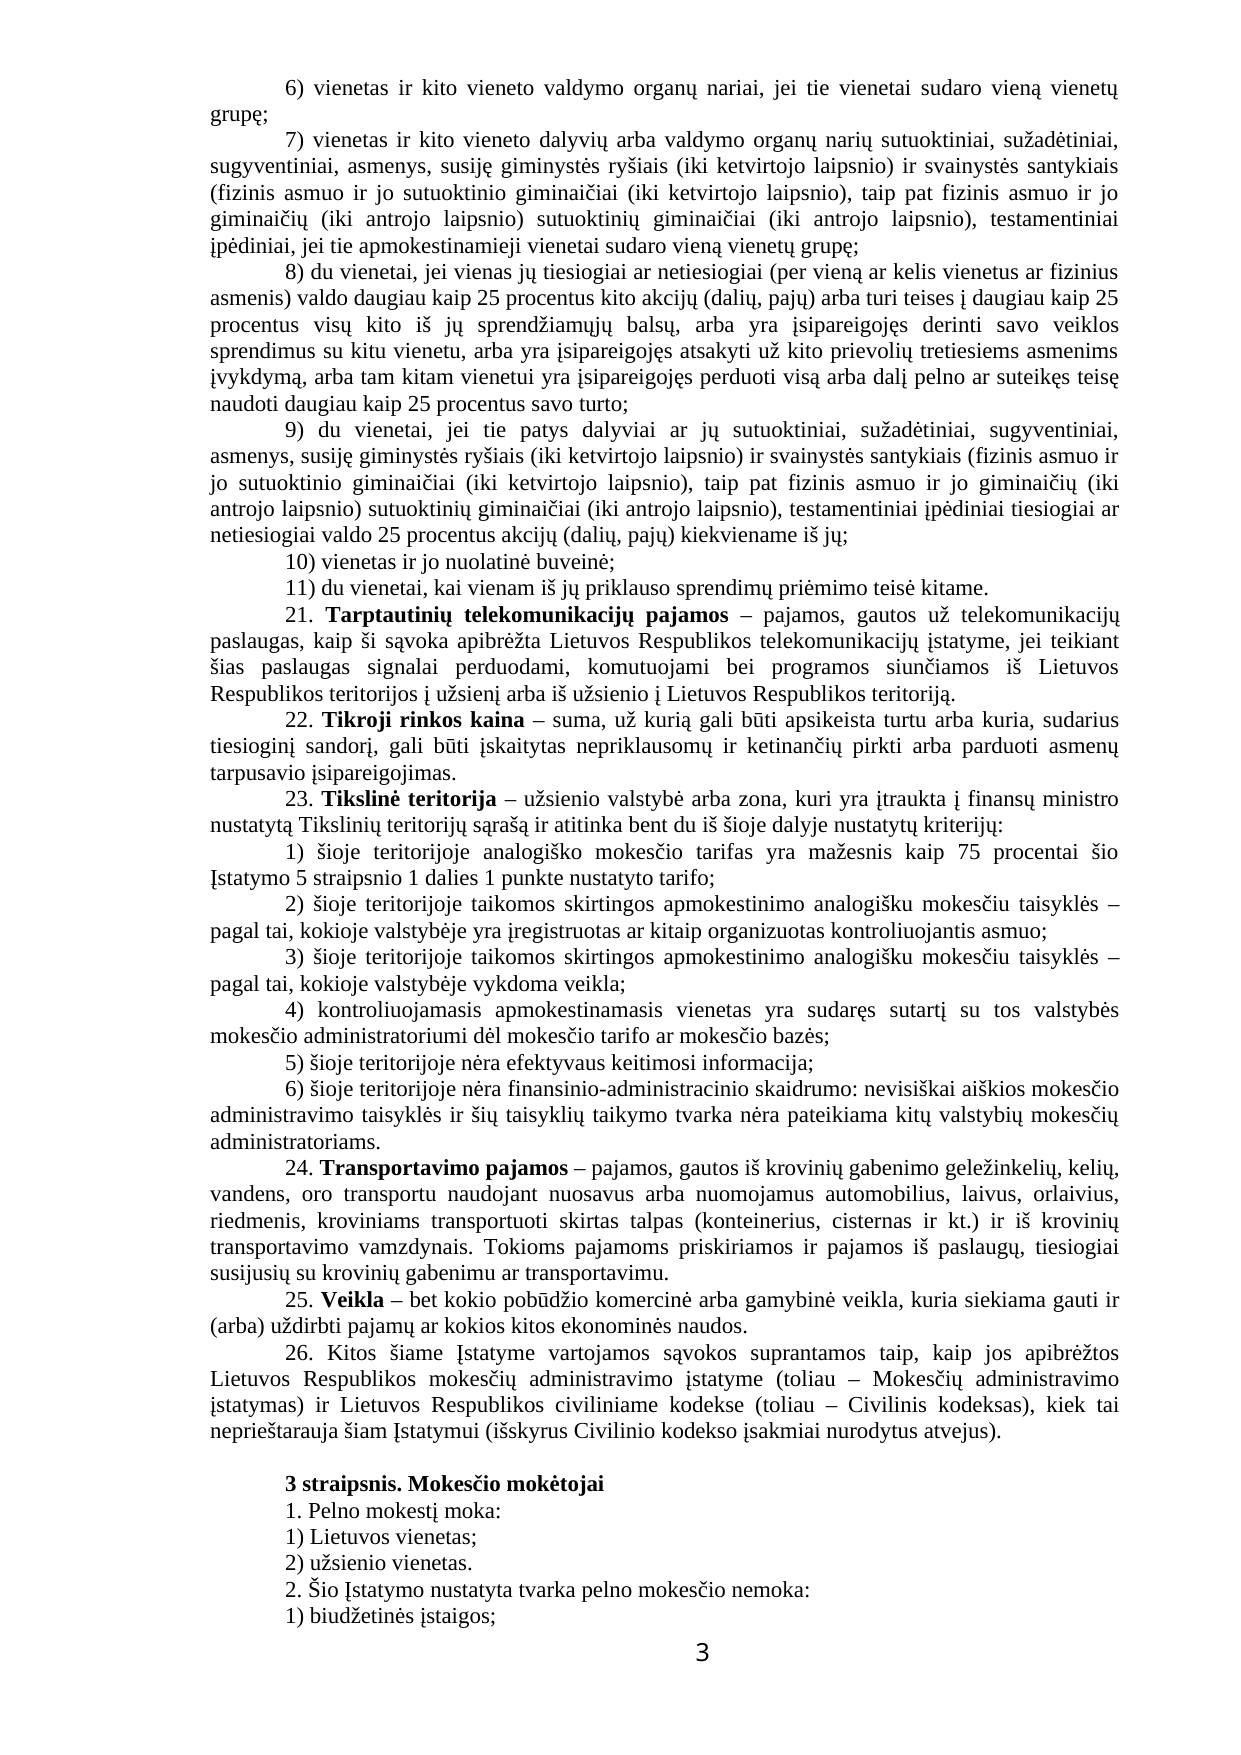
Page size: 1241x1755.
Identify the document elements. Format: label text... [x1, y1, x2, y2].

text 9) du vienetai, jei tie patys dalyviai ar jų sutuoktiniai, sužadėtiniai, sugyventiniai, asmenys, susiję giminystės ryšiais (iki ketvirtojo laipsnio) ir svainystės santykiais (fizinis asmuo ir jo sutuoktinio giminaičiai (iki ketvirtojo laipsnio), taip pat fizinis asmuo ir jo giminaičių (iki antrojo laipsnio) sutuoktinių giminaičiai (iki antrojo laipsnio), testamentiniai įpėdiniai tiesiogiai ar netiesiogiai valdo 25 procentus akcijų (dalių, pajų) kiekviename iš jų; [210, 416, 1120, 548]
text 3 straipsnis. Mokesčio mokėtojai [210, 1470, 1120, 1497]
text 1) biudžetinės įstaigos; [210, 1602, 1120, 1628]
text 4) kontroliuojamasis apmokestinamasis vienetas yra sudaręs sutartį su tos valstybės mokesčio administratoriumi dėl mokesčio tarifo ar mokesčio bazės; [210, 996, 1120, 1049]
text 1) Lietuvos vienetas; [210, 1523, 1120, 1549]
text 2) šioje teritorijoje taikomos skirtingos apmokestinimo analogišku mokesčiu taisyklės – pagal tai, kokioje valstybėje yra įregistruotas ar kitaip organizuotas kontroliuojantis asmuo; [210, 891, 1120, 943]
text 11) du vienetai, kai vienam iš jų priklauso sprendimų priėmimo teisė kitame. [210, 574, 1120, 601]
text 26. Kitos šiame Įstatyme vartojamos sąvokos suprantamos taip, kaip jos apibrėžtos Lietuvos Respublikos mokesčių administravimo įstatyme (toliau – Mokesčių administravimo įstatymas) ir Lietuvos Respublikos civiliniame kodekse (toliau – Civilinis kodeksas), kiek tai neprieštarauja šiam Įstatymui (išskyrus Civilinio kodekso įsakmiai nurodytus atvejus). [210, 1338, 1120, 1444]
text 1. Pelno mokestį moka: [210, 1497, 1120, 1523]
text 21. Tarptautinių telekomunikacijų pajamos – pajamos, gautos už telekomunikacijų paslaugas, kaip ši sąvoka apibrėžta Lietuvos Respublikos telekomunikacijų įstatyme, jei teikiant šias paslaugas signalai perduodami, komutuojami bei programos siunčiamos iš Lietuvos Respublikos teritorijos į užsienį arba iš užsienio į Lietuvos Respublikos teritoriją. [210, 601, 1120, 706]
text 3) šioje teritorijoje taikomos skirtingos apmokestinimo analogišku mokesčiu taisyklės – pagal tai, kokioje valstybėje vykdoma veikla; [210, 943, 1120, 996]
text 25. Veikla – bet kokio pobūdžio komercinė arba gamybinė veikla, kuria siekiama gauti ir (arba) uždirbti pajamų ar kokios kitos ekonominės naudos. [210, 1286, 1120, 1338]
text 24. Transportavimo pajamos – pajamos, gautos iš krovinių gabenimo geležinkelių, kelių, vandens, oro transportu naudojant nuosavus arba nuomojamus automobilius, laivus, orlaivius, riedmenis, kroviniams transportuoti skirtas talpas (konteinerius, cisternas ir kt.) ir iš krovinių transportavimo vamzdynais. Tokioms pajamoms priskiriamos ir pajamos iš paslaugų, tiesiogiai susijusių su krovinių gabenimu ar transportavimu. [210, 1154, 1120, 1286]
text 23. Tikslinė teritorija – užsienio valstybė arba zona, kuri yra įtraukta į finansų ministro nustatytą Tikslinių teritorijų sąrašą ir atitinka bent du iš šioje dalyje nustatytų kriterijų: [210, 785, 1120, 838]
text 6) vienetas ir kito vieneto valdymo organų nariai, jei tie vienetai sudaro vieną vienetų grupę; [210, 73, 1120, 126]
text 1) šioje teritorijoje analogiško mokesčio tarifas yra mažesnis kaip 75 procentai šio Įstatymo 5 straipsnio 1 dalies 1 punkte nustatyto tarifo; [210, 838, 1120, 891]
text 8) du vienetai, jei vienas jų tiesiogiai ar netiesiogiai (per vieną ar kelis vienetus ar fizinius asmenis) valdo daugiau kaip 25 procentus kito akcijų (dalių, pajų) arba turi teises į daugiau kaip 25 procentus visų kito iš jų sprendžiamųjų balsų, arba yra įsipareigojęs derinti savo veiklos sprendimus su kitu vienetu, arba yra įsipareigojęs atsakyti už kito prievolių tretiesiems asmenims įvykdymą, arba tam kitam vienetui yra įsipareigojęs perduoti visą arba dalį pelno ar suteikęs teisę naudoti daugiau kaip 25 procentus savo turto; [210, 258, 1120, 416]
text 10) vienetas ir jo nuolatinė buveinė; [210, 548, 1120, 574]
text 7) vienetas ir kito vieneto dalyvių arba valdymo organų narių sutuoktiniai, sužadėtiniai, sugyventiniai, asmenys, susiję giminystės ryšiais (iki ketvirtojo laipsnio) ir svainystės santykiais (fizinis asmuo ir jo sutuoktinio giminaičiai (iki ketvirtojo laipsnio), taip pat fizinis asmuo ir jo giminaičių (iki antrojo laipsnio) sutuoktinių giminaičiai (iki antrojo laipsnio), testamentiniai įpėdiniai, jei tie apmokestinamieji vienetai sudaro vieną vienetų grupę; [210, 126, 1120, 258]
text 22. Tikroji rinkos kaina – suma, už kurią gali būti apsikeista turtu arba kuria, sudarius tiesioginį sandorį, gali būti įskaitytas nepriklausomų ir ketinančių pirkti arba parduoti asmenų tarpusavio įsipareigojimas. [210, 706, 1120, 785]
text 2. Šio Įstatymo nustatyta tvarka pelno mokesčio nemoka: [210, 1576, 1120, 1602]
text 2) užsienio vienetas. [210, 1549, 1120, 1576]
text 6) šioje teritorijoje nėra finansinio-administracinio skaidrumo: nevisiškai aiškios mokesčio administravimo taisyklės ir šių taisyklių taikymo tvarka nėra pateikiama kitų valstybių mokesčių administratoriams. [210, 1075, 1120, 1154]
text 5) šioje teritorijoje nėra efektyvaus keitimosi informacija; [210, 1049, 1120, 1075]
